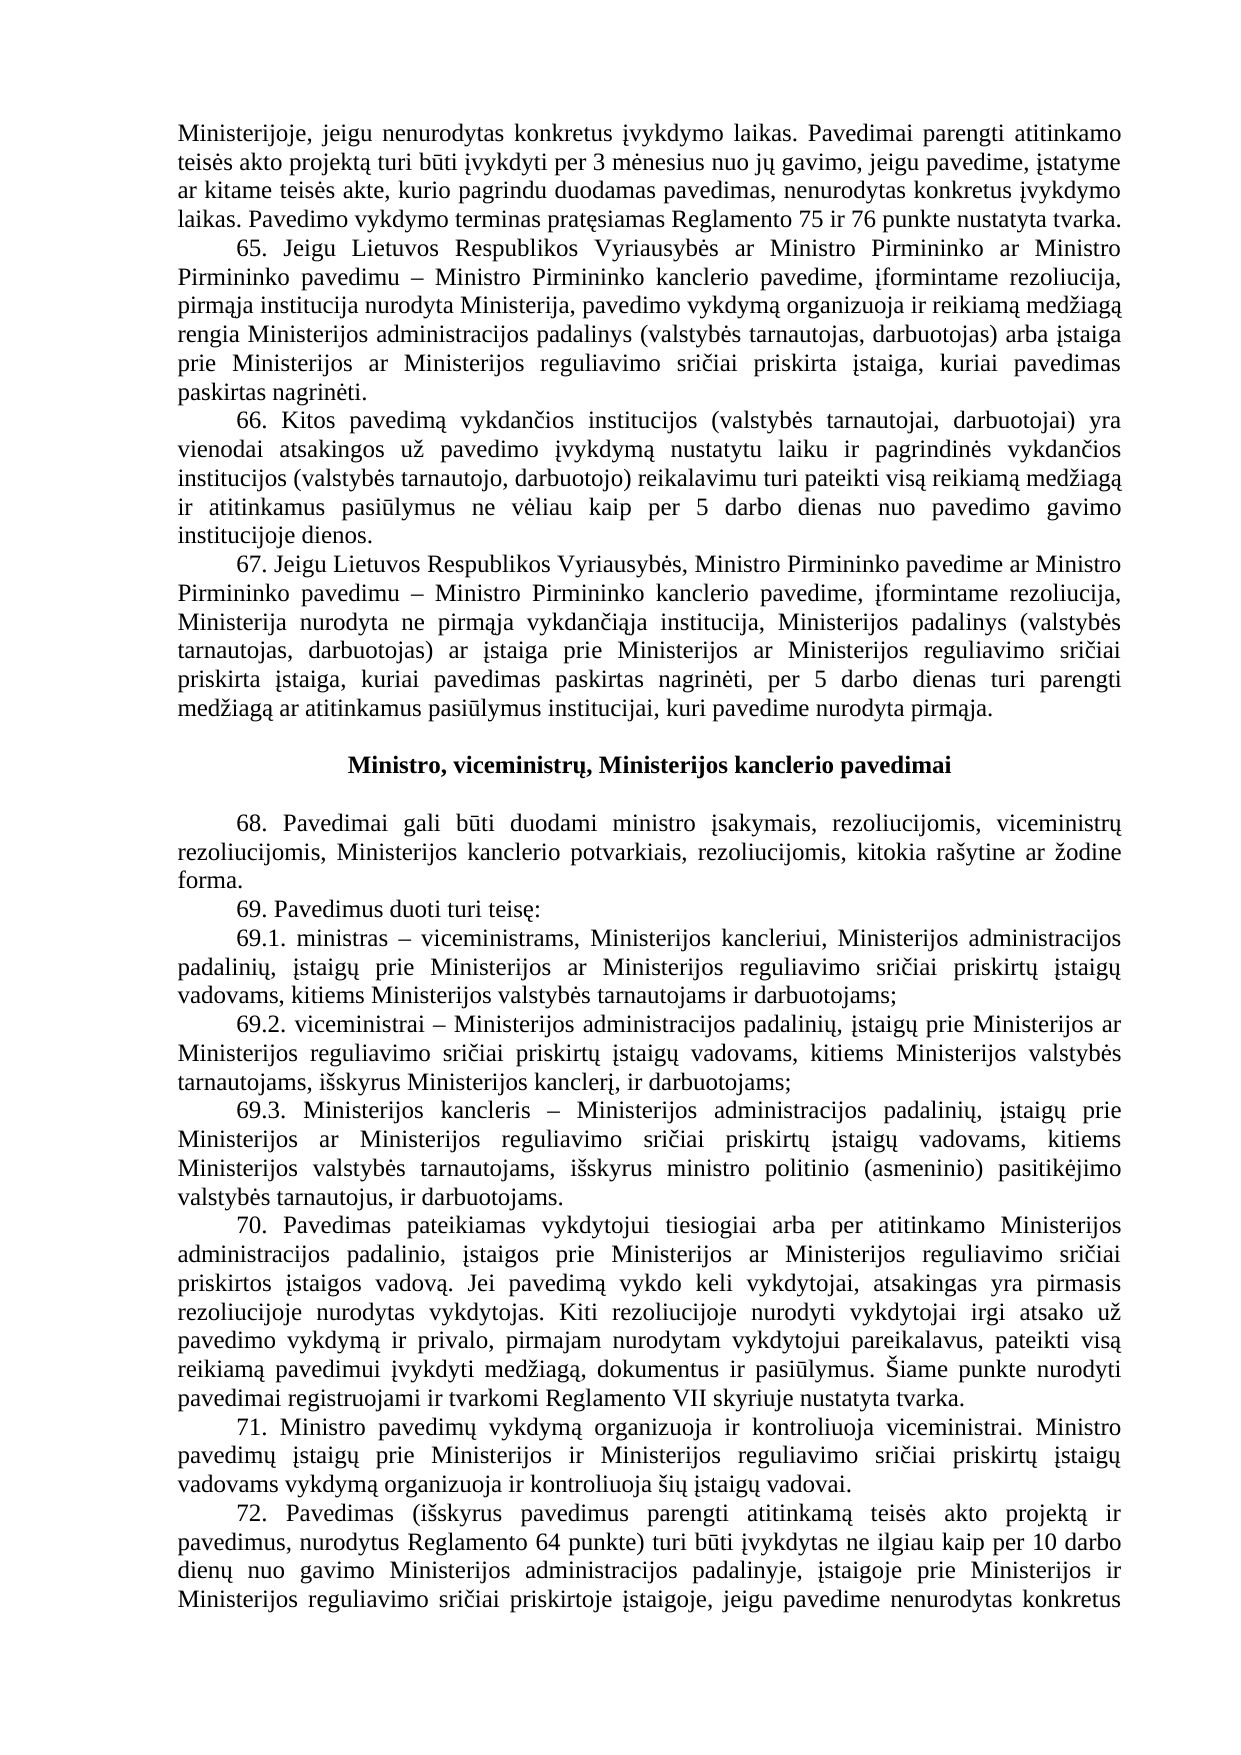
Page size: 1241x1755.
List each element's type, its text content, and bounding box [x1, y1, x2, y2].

text Ministerijoje, jeigu nenurodytas konkretus įvykdymo laikas. Pavedimai parengti atitinkamo teisės akto projektą turi būti įvykdyti per 3 mėnesius nuo jų gavimo, jeigu pavedime, įstatyme ar kitame teisės akte, kurio pagrindu duodamas pavedimas, nenurodytas konkretus įvykdymo laikas. Pavedimo vykdymo terminas pratęsiamas Reglamento 75 ir 76 punkte nustatyta tvarka. [177, 118, 1122, 233]
text 69.1. ministras – viceministrams, Ministerijos kancleriui, Ministerijos administracijos padalinių, įstaigų prie Ministerijos ar Ministerijos reguliavimo sričiai priskirtų įstaigų vadovams, kitiems Ministerijos valstybės tarnautojams ir darbuotojams; [177, 923, 1122, 1009]
text 67. Jeigu Lietuvos Respublikos Vyriausybės, Ministro Pirmininko pavedime ar Ministro Pirmininko pavedimu – Ministro Pirmininko kanclerio pavedime, įformintame rezoliucija, Ministerija nurodyta ne pirmąja vykdančiąja institucija, Ministerijos padalinys (valstybės tarnautojas, darbuotojas) ar įstaiga prie Ministerijos ar Ministerijos reguliavimo sričiai priskirta įstaiga, kuriai pavedimas paskirtas nagrinėti, per 5 darbo dienas turi parengti medžiagą ar atitinkamus pasiūlymus institucijai, kuri pavedime nurodyta pirmąja. [177, 549, 1122, 722]
text 69.2. viceministrai – Ministerijos administracijos padalinių, įstaigų prie Ministerijos ar Ministerijos reguliavimo sričiai priskirtų įstaigų vadovams, kitiems Ministerijos valstybės tarnautojams, išskyrus Ministerijos kanclerį, ir darbuotojams; [177, 1009, 1122, 1096]
text 68. Pavedimai gali būti duodami ministro įsakymais, rezoliucijomis, viceministrų rezoliucijomis, Ministerijos kanclerio potvarkiais, rezoliucijomis, kitokia rašytine ar žodine forma. [177, 808, 1122, 894]
text 65. Jeigu Lietuvos Respublikos Vyriausybės ar Ministro Pirmininko ar Ministro Pirmininko pavedimu – Ministro Pirmininko kanclerio pavedime, įformintame rezoliucija, pirmąja institucija nurodyta Ministerija, pavedimo vykdymą organizuoja ir reikiamą medžiagą rengia Ministerijos administracijos padalinys (valstybės tarnautojas, darbuotojas) arba įstaiga prie Ministerijos ar Ministerijos reguliavimo sričiai priskirta įstaiga, kuriai pavedimas paskirtas nagrinėti. [177, 233, 1122, 406]
text 72. Pavedimas (išskyrus pavedimus parengti atitinkamą teisės akto projektą ir pavedimus, nurodytus Reglamento 64 punkte) turi būti įvykdytas ne ilgiau kaip per 10 darbo dienų nuo gavimo Ministerijos administracijos padalinyje, įstaigoje prie Ministerijos ir Ministerijos reguliavimo sričiai priskirtoje įstaigoje, jeigu pavedime nenurodytas konkretus [177, 1498, 1122, 1613]
text 69. Pavedimus duoti turi teisę: [177, 894, 1122, 923]
text Ministro, viceministrų, Ministerijos kanclerio pavedimai [177, 751, 1122, 779]
text 70. Pavedimas pateikiamas vykdytojui tiesiogiai arba per atitinkamo Ministerijos administracijos padalinio, įstaigos prie Ministerijos ar Ministerijos reguliavimo sričiai priskirtos įstaigos vadovą. Jei pavedimą vykdo keli vykdytojai, atsakingas yra pirmasis rezoliucijoje nurodytas vykdytojas. Kiti rezoliucijoje nurodyti vykdytojai irgi atsako už pavedimo vykdymą ir privalo, pirmajam nurodytam vykdytojui pareikalavus, pateikti visą reikiamą pavedimui įvykdyti medžiagą, dokumentus ir pasiūlymus. Šiame punkte nurodyti pavedimai registruojami ir tvarkomi Reglamento VII skyriuje nustatyta tvarka. [177, 1211, 1122, 1412]
text 66. Kitos pavedimą vykdančios institucijos (valstybės tarnautojai, darbuotojai) yra vienodai atsakingos už pavedimo įvykdymą nustatytu laiku ir pagrindinės vykdančios institucijos (valstybės tarnautojo, darbuotojo) reikalavimu turi pateikti visą reikiamą medžiagą ir atitinkamus pasiūlymus ne vėliau kaip per 5 darbo dienas nuo pavedimo gavimo institucijoje dienos. [177, 406, 1122, 549]
text 69.3. Ministerijos kancleris – Ministerijos administracijos padalinių, įstaigų prie Ministerijos ar Ministerijos reguliavimo sričiai priskirtų įstaigų vadovams, kitiems Ministerijos valstybės tarnautojams, išskyrus ministro politinio (asmeninio) pasitikėjimo valstybės tarnautojus, ir darbuotojams. [177, 1096, 1122, 1211]
text 71. Ministro pavedimų vykdymą organizuoja ir kontroliuoja viceministrai. Ministro pavedimų įstaigų prie Ministerijos ir Ministerijos reguliavimo sričiai priskirtų įstaigų vadovams vykdymą organizuoja ir kontroliuoja šių įstaigų vadovai. [177, 1412, 1122, 1498]
